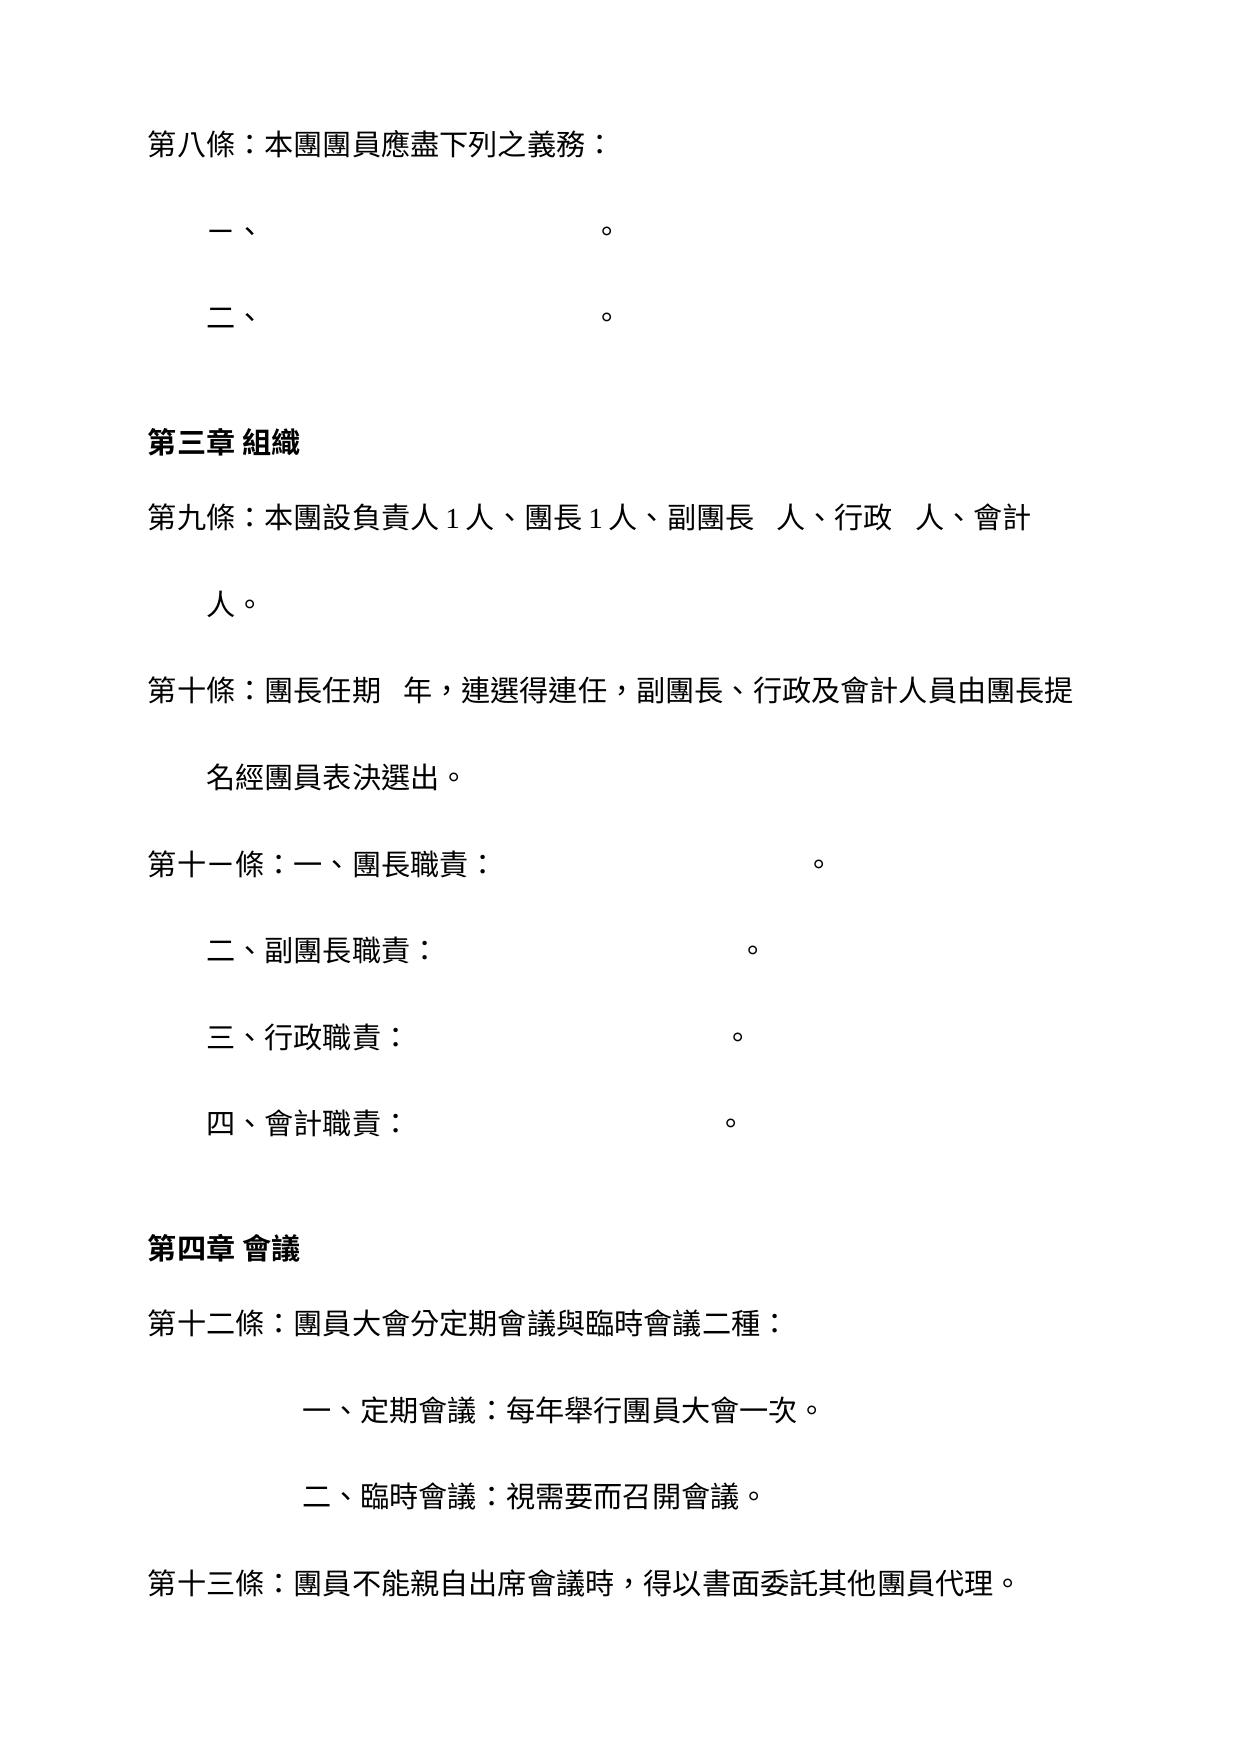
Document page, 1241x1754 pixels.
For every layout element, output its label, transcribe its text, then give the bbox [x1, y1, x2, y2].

text 第八條：本團團員應盡下列之義務： [148, 105, 1092, 181]
text 第十三條：團員不能親自出席會議時，得以書面委託其他團員代理。 [148, 1544, 1092, 1619]
text ㄧ、 。 [148, 192, 1092, 267]
text 第十二條：團員大會分定期會議與臨時會議二種： [148, 1284, 1092, 1360]
text 四、會計職責： 。 [148, 1084, 1092, 1160]
text 人。 [148, 565, 1092, 640]
text 第四章 會議 [148, 1208, 1092, 1284]
text 一、定期會議：每年舉行團員大會一次。 [302, 1371, 1092, 1446]
text 第三章 組織 [148, 403, 1092, 478]
text 二、臨時會議：視需要而召開會議。 [302, 1457, 1092, 1533]
text 第十ㄧ條：一、團長職責： 。 [148, 824, 1092, 900]
text 名經團員表決選出。 [148, 738, 1092, 813]
text 二、 。 [148, 278, 1092, 354]
text 第十條：團長任期 年，連選得連任，副團長、行政及會計人員由團長提 [148, 651, 1092, 727]
text 第九條：本團設負責人1人、團長1人、副團長 人、行政 人、會計 [148, 478, 1092, 554]
text 二、副團長職責： 。 [148, 911, 1092, 987]
text 三、行政職責： 。 [148, 998, 1092, 1073]
